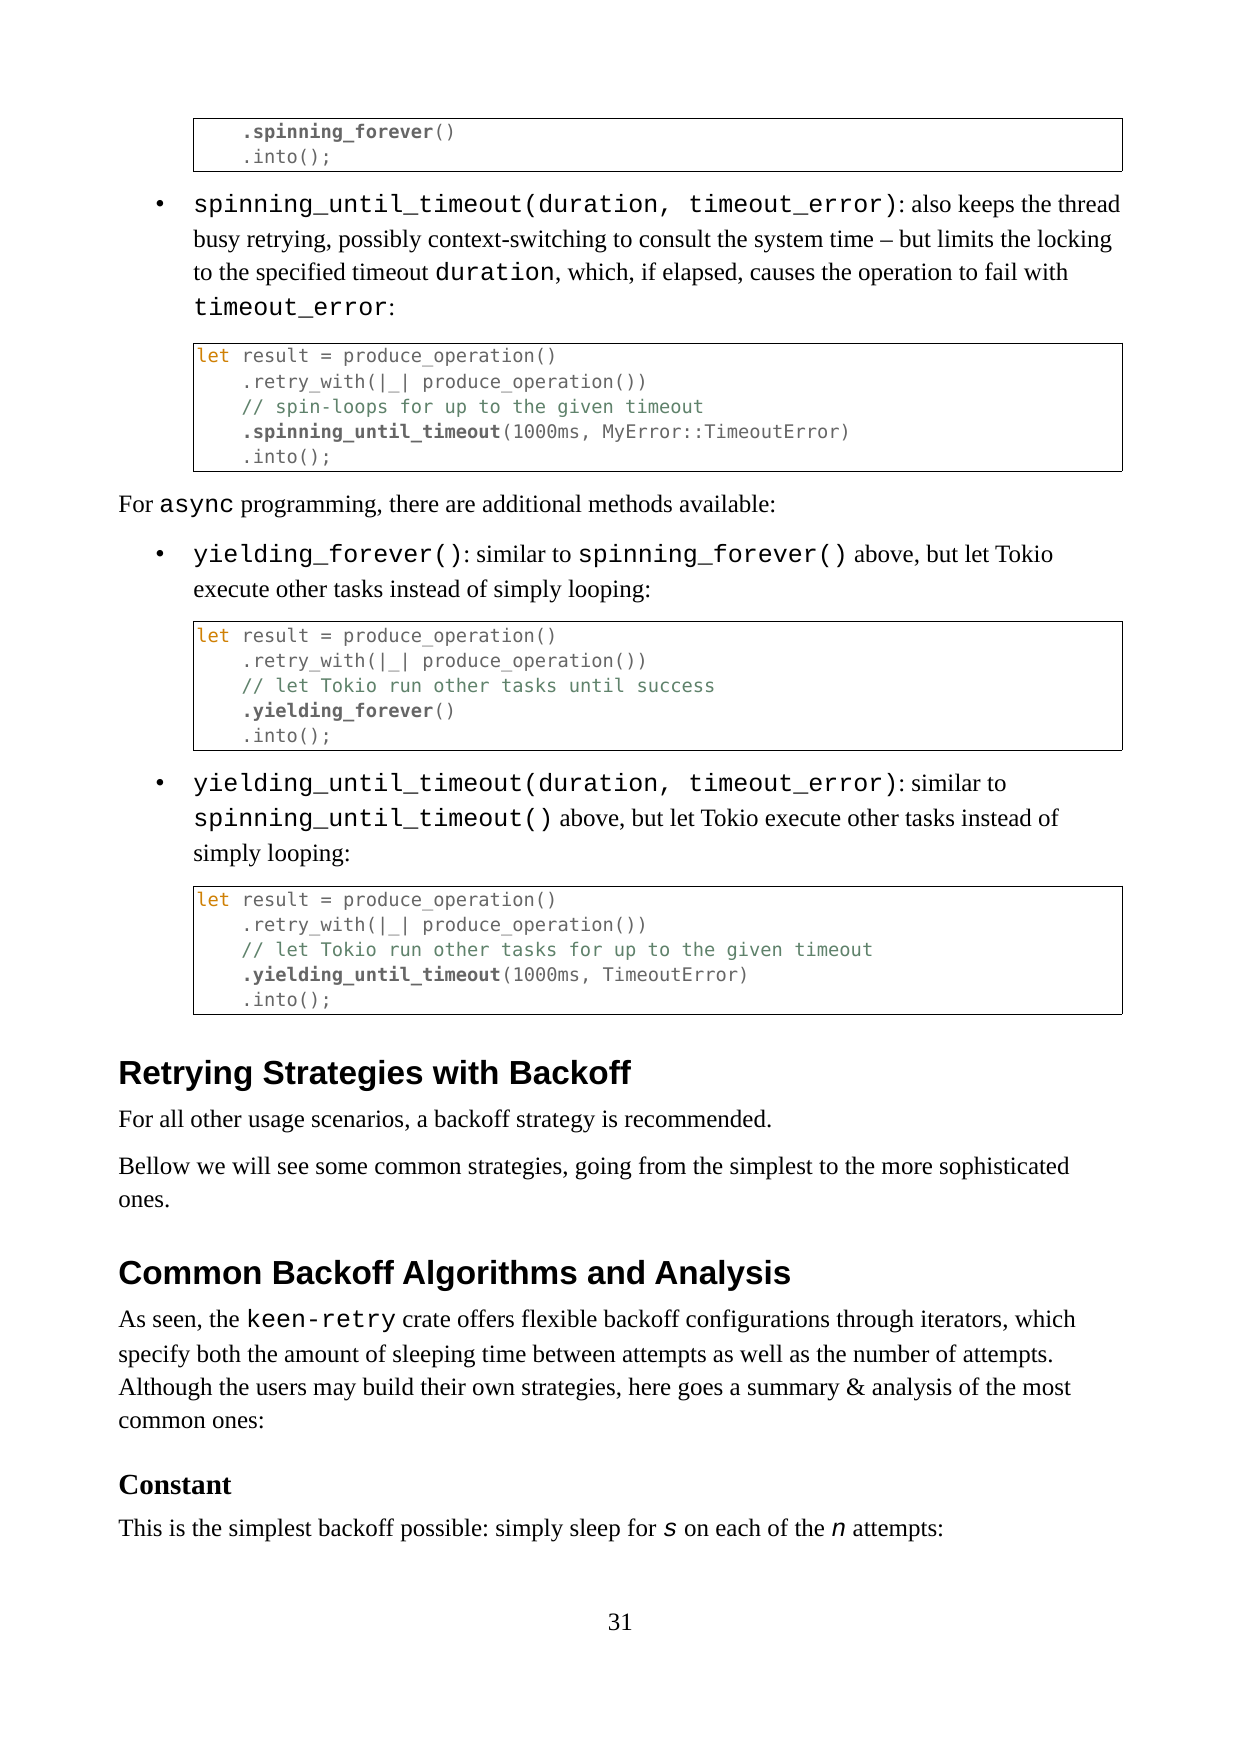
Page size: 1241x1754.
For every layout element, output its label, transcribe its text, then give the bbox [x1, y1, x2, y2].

list let result = produce_operation() .retry_with(|_| produce_operation()) // let Tokio run other tasks until success .yielding_forever() .into(); [194, 622, 1122, 750]
list let result = produce_operation() .retry_with(|_| produce_operation()) // let Tokio run other tasks for up to the given timeout .yielding_until_timeout(1000ms, TimeoutError) .into(); [194, 887, 1122, 1014]
text For all other usage scenarios, a backoff strategy is recommended. [118, 1104, 1122, 1132]
text For async programming, there are additional methods available: [118, 489, 1122, 519]
list spinning_until_timeout(duration, timeout_error): also keeps the thread busy retrying, possibly context-switching to consult the system time – but limits the locking to the specified timeout duration, which, if elapsed, causes the operation to fail with timeout_error: [156, 189, 1122, 323]
list yielding_until_timeout(duration, timeout_error): similar to spinning_until_timeout() above, but let Tokio execute other tasks instead of simply looping: [156, 768, 1122, 867]
subtitle Retrying Strategies with Backoff [118, 1053, 1122, 1091]
text This is the simplest backoff possible: simply sleep for s on each of the n attempts: [118, 1513, 1122, 1544]
subtitle Constant [118, 1467, 1122, 1501]
list .spinning_forever() .into(); [194, 119, 1122, 171]
text As seen, the keen-retry crate offers flexible backoff configurations through iterators, which specify both the amount of sleeping time between attempts as well as the number of attempts. Although the users may build their own strategies, here goes a summary & analysis of the most common ones: [118, 1304, 1122, 1434]
subtitle Common Backoff Algorithms and Analysis [118, 1253, 1122, 1291]
list let result = produce_operation() .retry_with(|_| produce_operation()) // spin-loops for up to the given timeout .spinning_until_timeout(1000ms, MyError::TimeoutError) .into(); [194, 344, 1122, 471]
list yielding_forever(): similar to spinning_forever() above, but let Tokio execute other tasks instead of simply looping: [156, 539, 1122, 603]
text Bellow we will see some common strategies, going from the simplest to the more sophisticated ones. [118, 1151, 1122, 1213]
